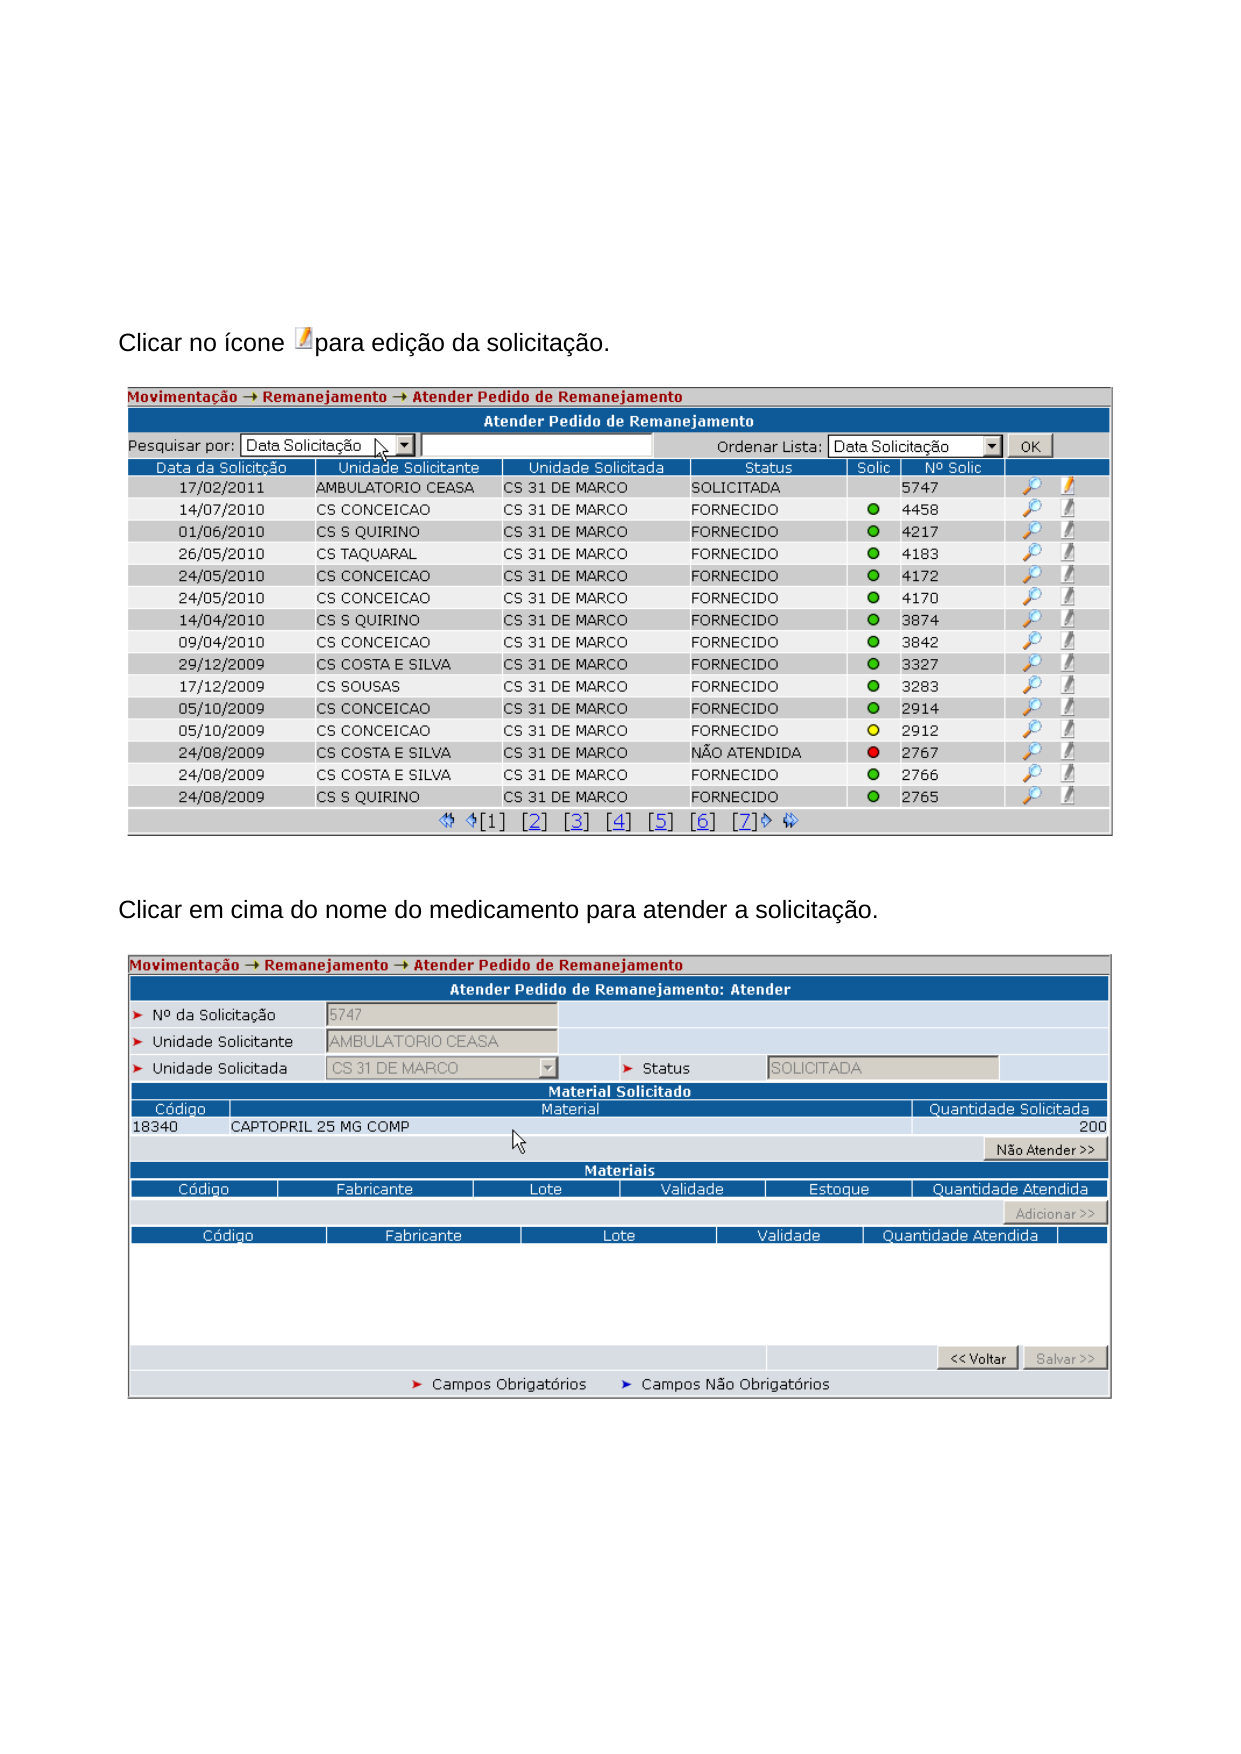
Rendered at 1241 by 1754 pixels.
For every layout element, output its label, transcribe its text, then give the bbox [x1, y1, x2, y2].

text Clicar em cima do nome do medicamento para atender a solicitação. [118, 895, 1122, 924]
text Clicar no ícone para edição da solicitação. [118, 328, 1122, 357]
picture [294, 326, 313, 349]
picture [127, 387, 1113, 836]
picture [127, 953, 1113, 1400]
